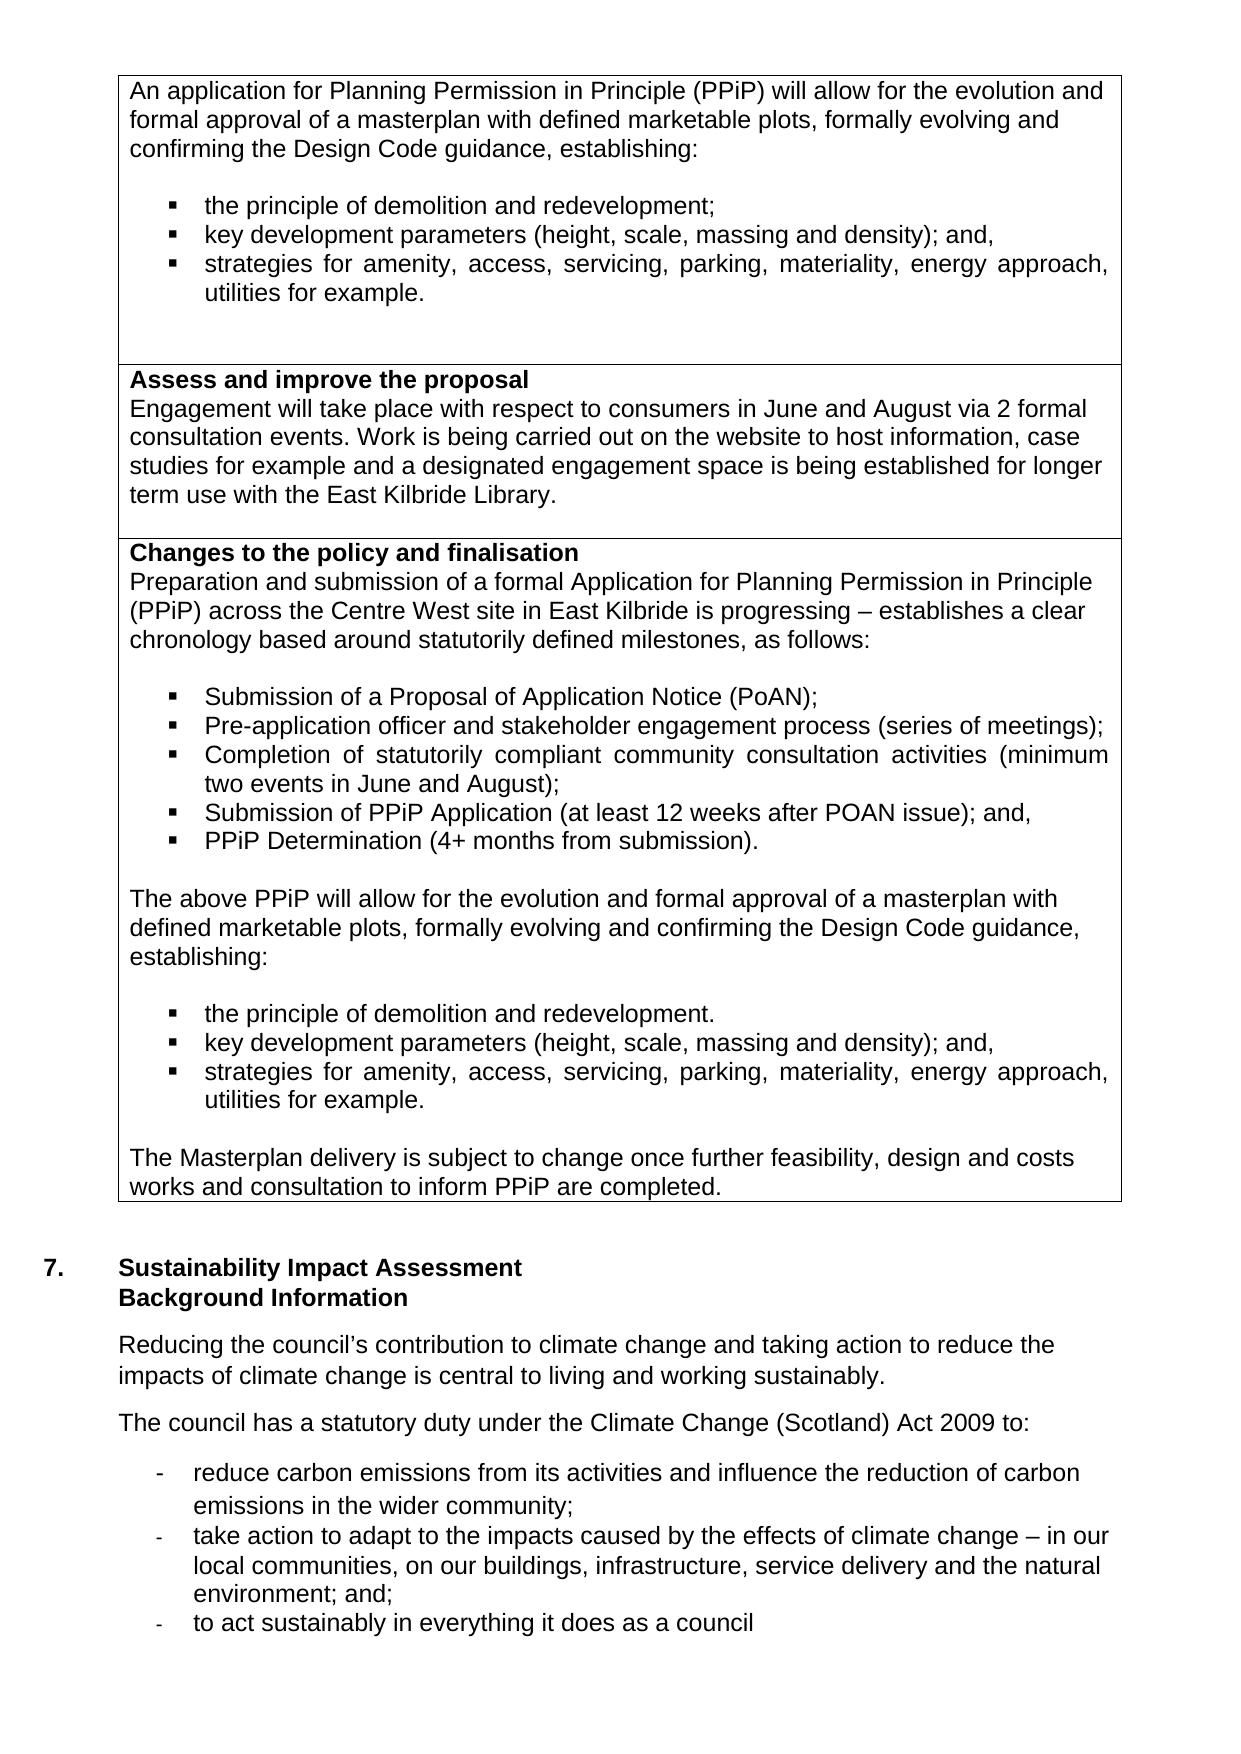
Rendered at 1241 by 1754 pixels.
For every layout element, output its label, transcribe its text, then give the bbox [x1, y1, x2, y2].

list reduce carbon emissions from its activities and influence the reduction of carbon emissions in the wider community; [156, 1455, 1122, 1519]
list to act sustainably in everything it does as a council [156, 1608, 1122, 1638]
subtitle Sustainability Impact Assessment [43, 1253, 1122, 1282]
text The council has a statutory duty under the Climate Change (Scotland) Act 2009 to: [118, 1408, 1122, 1437]
list take action to adapt to the impacts caused by the effects of climate change – in our local communities, on our buildings, infrastructure, service delivery and the natural environment; and; [156, 1521, 1122, 1608]
table_cell Changes to the policy and finalisation Preparation and submission of a formal Application for Planning Permission in Principle (PPiP) across the Centre West site in East Kilbride is progressing – establishes a clear chronology based around statutorily defined milestones, as follows: Submission of a Proposal of Application Notice (PoAN); Pre-application officer and stakeholder engagement process (series of meetings); Completion of statutorily compliant community consultation activities (minimum two events in June and August); Submission of PPiP Application (at least 12 weeks after POAN issue); and, PPiP Determination (4+ months from submission). The above PPiP will allow for the evolution and formal approval of a masterplan with defined marketable plots, formally evolving and confirming the Design Code guidance, establishing: the principle of demolition and redevelopment. key development parameters (height, scale, massing and density); and, strategies for amenity, access, servicing, parking, materiality, energy approach, utilities for example. The Masterplan delivery is subject to change once further feasibility, design and costs works and consultation to inform PPiP are completed. [119, 539, 1121, 1201]
table_cell An application for Planning Permission in Principle (PPiP) will allow for the evolution and formal approval of a masterplan with defined marketable plots, formally evolving and confirming the Design Code guidance, establishing: the principle of demolition and redevelopment; key development parameters (height, scale, massing and density); and, strategies for amenity, access, servicing, parking, materiality, energy approach, utilities for example. [119, 76, 1121, 364]
text Reducing the council’s contribution to climate change and taking action to reduce the impacts of climate change is central to living and working sustainably. [118, 1330, 1122, 1389]
text Background Information [118, 1283, 1122, 1312]
table_cell Assess and improve the proposal Engagement will take place with respect to consumers in June and August via 2 formal consultation events. Work is being carried out on the website to host information, case studies for example and a designated engagement space is being established for longer term use with the East Kilbride Library. [119, 365, 1121, 537]
